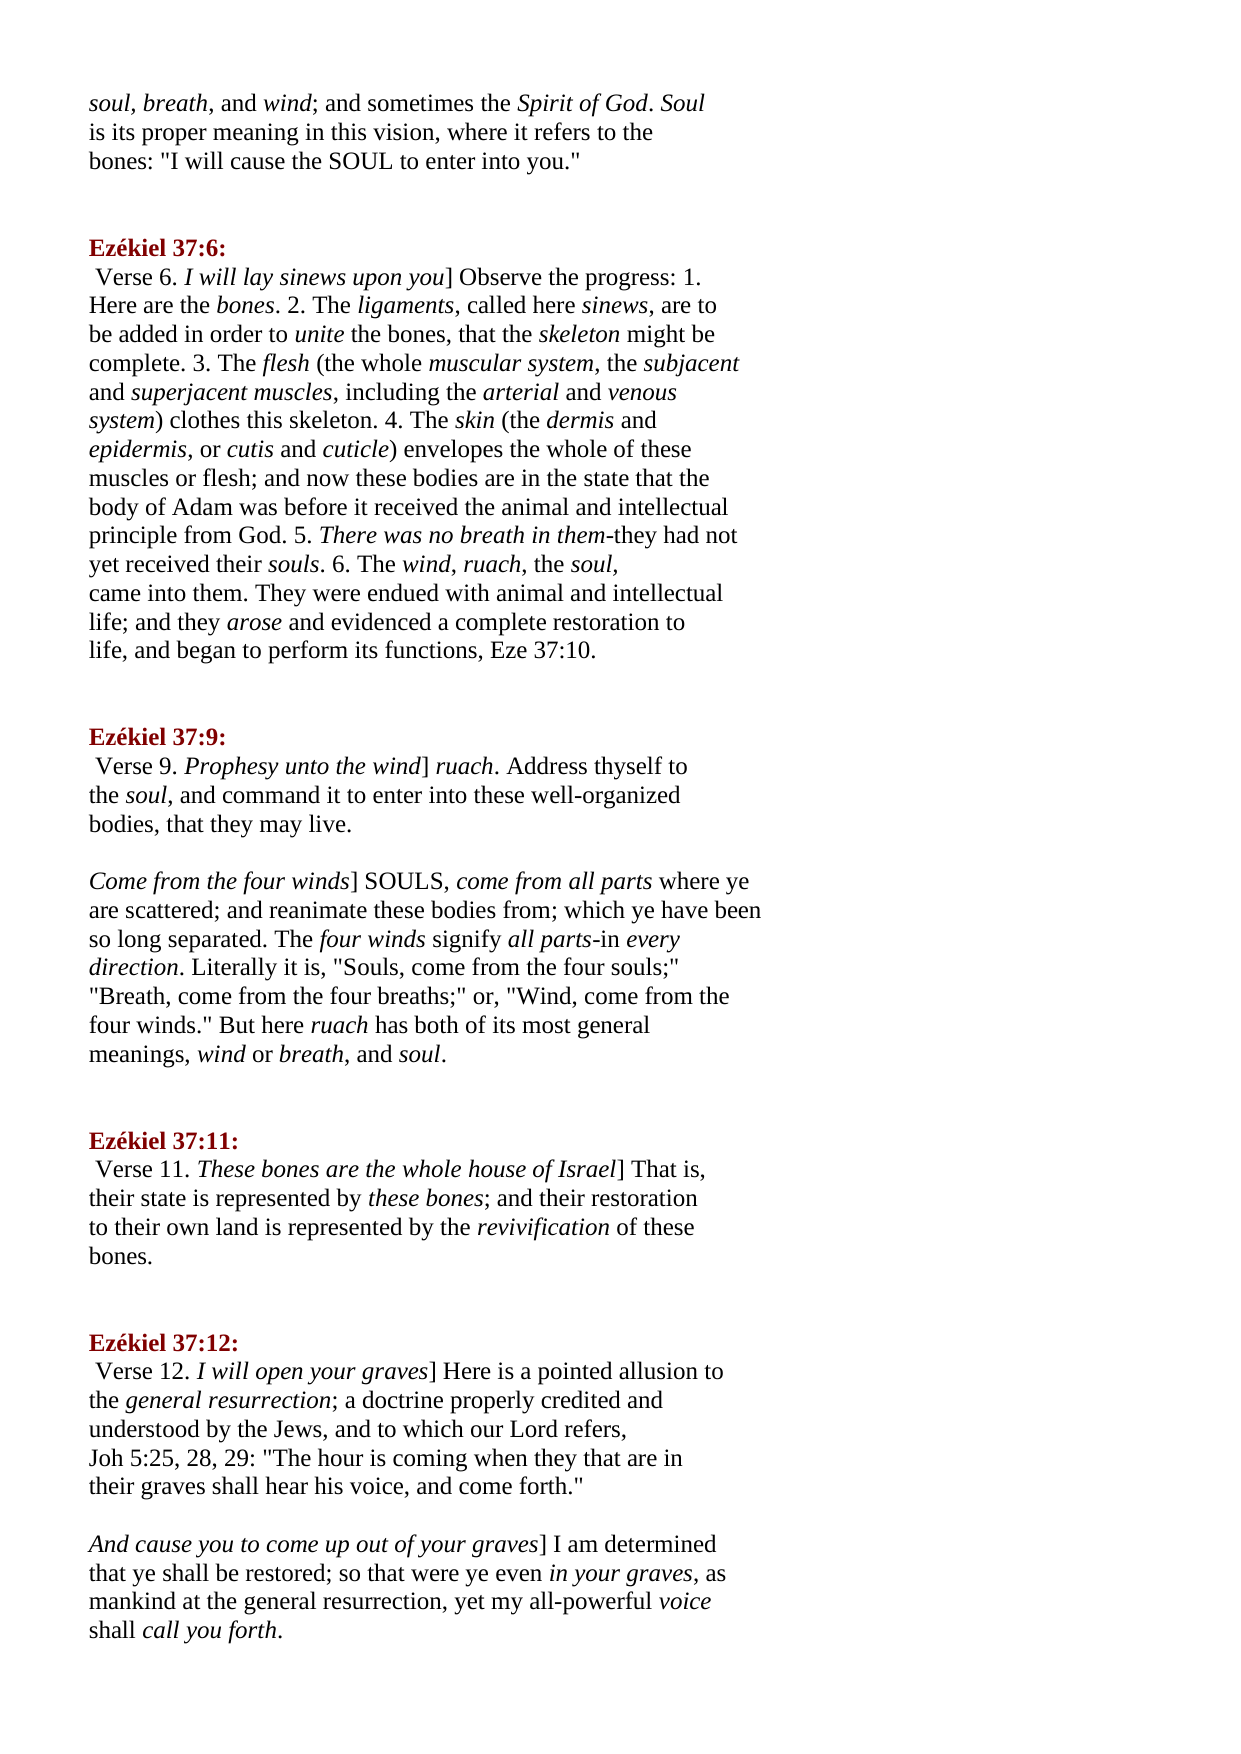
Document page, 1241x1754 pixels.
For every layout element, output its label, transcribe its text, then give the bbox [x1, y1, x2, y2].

text Verse 6. I will lay sinews upon you] Observe the progress: 1. Here are the bones. 2. The ligaments, called here sinews, are to be added in order to unite the bones, that the skeleton might be complete. 3. The flesh (the whole muscular system, the subjacent and superjacent muscles, including the arterial and venous system) clothes this skeleton. 4. The skin (the dermis and epidermis, or cutis and cuticle) envelopes the whole of these muscles or flesh; and now these bodies are in the state that the body of Adam was before it received the animal and intellectual principle from God. 5. There was no breath in them-they had not yet received their souls. 6. The wind, ruach, the soul, came into them. They were endued with animal and intellectual life; and they arose and evidenced a complete restoration to life, and began to perform its functions, Eze 37:10. [88, 262, 1152, 693]
text Ezékiel 37:11: [88, 1126, 1152, 1154]
text Ezékiel 37:9: [88, 722, 1152, 751]
text soul, breath, and wind; and sometimes the Spirit of God. Soul is its proper meaning in this vision, where it refers to the bones: "I will cause the SOUL to enter into you." [88, 88, 1152, 203]
text Verse 9. Prophesy unto the wind] ruach. Address thyself to the soul, and command it to enter into these well-organized bodies, that they may live. Come from the four winds] SOULS, come from all parts where ye are scattered; and reanimate these bodies from; which ye have been so long separated. The four winds signify all parts-in every direction. Literally it is, "Souls, come from the four souls;" "Breath, come from the four breaths;" or, "Wind, come from the four winds." But here ruach has both of its most general meanings, wind or breath, and soul. [88, 751, 1152, 1096]
text Ezékiel 37:6: [88, 233, 1152, 262]
text Verse 11. These bones are the whole house of Israel] That is, their state is represented by these bones; and their restoration to their own land is represented by the revivification of these bones. [88, 1154, 1152, 1298]
text Ezékiel 37:12: [88, 1328, 1152, 1356]
text Verse 12. I will open your graves] Here is a pointed allusion to the general resurrection; a doctrine properly credited and understood by the Jews, and to which our Lord refers, Joh 5:25, 28, 29: "The hour is coming when they that are in their graves shall hear his voice, and come forth." And cause you to come up out of your graves] I am determined that ye shall be restored; so that were ye even in your graves, as mankind at the general resurrection, yet my all-powerful voice shall call you forth. [88, 1356, 1152, 1644]
